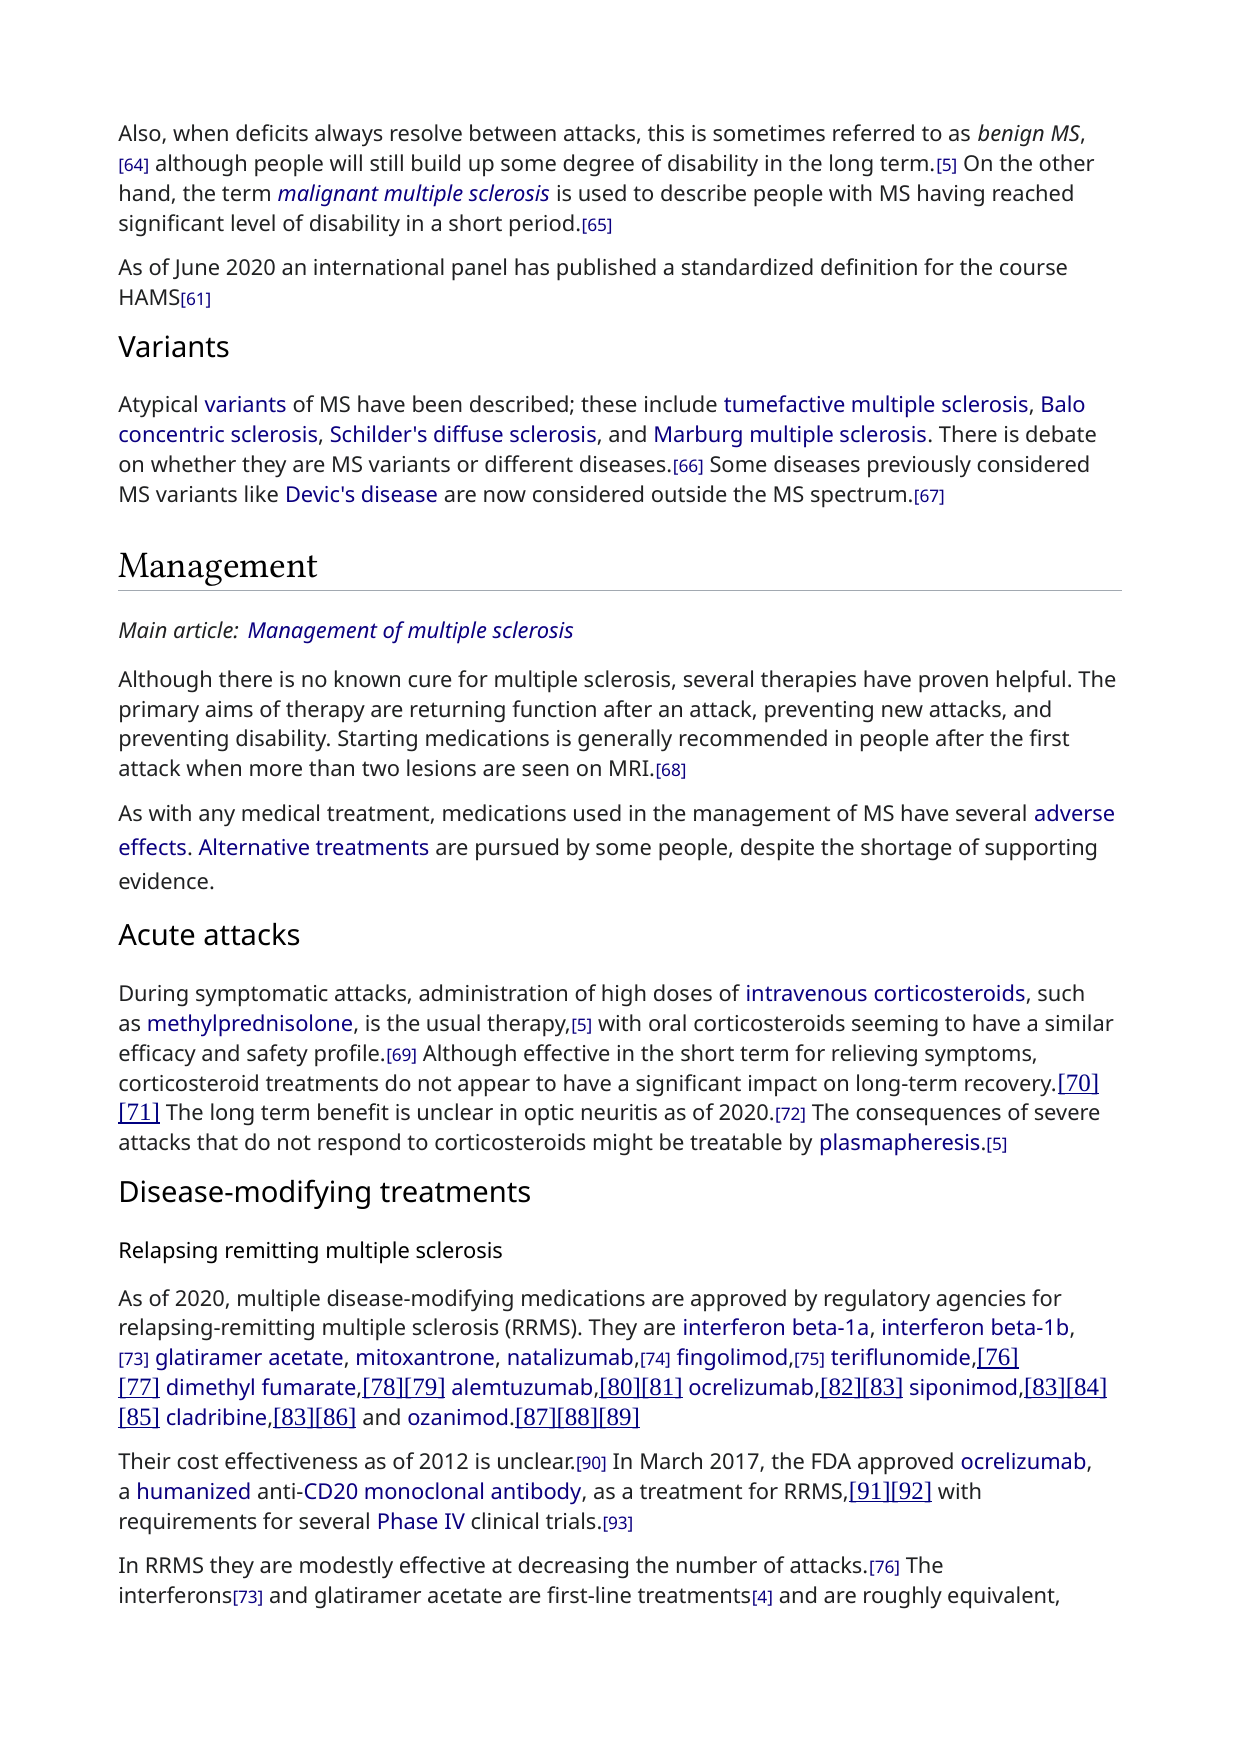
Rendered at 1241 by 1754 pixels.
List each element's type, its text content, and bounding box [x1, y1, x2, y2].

subtitle Relapsing remitting multiple sclerosis [118, 1235, 1122, 1265]
text As with any medical treatment, medications used in the management of MS have several adverse effects. Alternative treatments are pursued by some people, despite the shortage of supporting evidence. [118, 798, 1122, 896]
subtitle Management [118, 544, 1122, 590]
text As of June 2020 an international panel has published a standardized definition for the course HAMS[61] [118, 252, 1122, 311]
text Atypical variants of MS have been described; these include tumefactive multiple sclerosis, Balo concentric sclerosis, Schilder's diffuse sclerosis, and Marburg multiple sclerosis. There is debate on whether they are MS variants or different diseases.[66] Some diseases previously considered MS variants like Devic's disease are now considered outside the MS spectrum.[67] [118, 389, 1122, 509]
text In RRMS they are modestly effective at decreasing the number of attacks.[76] The interferons[73] and glatiramer acetate are first-line treatments[4] and are roughly equivalent, [118, 1550, 1122, 1609]
subtitle Variants [118, 326, 1122, 366]
subtitle Disease-modifying treatments [118, 1171, 1122, 1211]
subtitle Acute attacks [118, 915, 1122, 954]
text Their cost effectiveness as of 2012 is unclear.[90] In March 2017, the FDA approved ocrelizumab, a humanized anti-CD20 monoclonal antibody, as a treatment for RRMS,[91][92] with requirements for several Phase IV clinical trials.[93] [118, 1446, 1122, 1535]
text During symptomatic attacks, administration of high doses of intravenous corticosteroids, such as methylprednisolone, is the usual therapy,[5] with oral corticosteroids seeming to have a similar efficacy and safety profile.[69] Although effective in the short term for relieving symptoms, corticosteroid treatments do not appear to have a significant impact on long-term recovery.[70][71] The long term benefit is unclear in optic neuritis as of 2020.[72] The consequences of severe attacks that do not respond to corticosteroids might be treatable by plasmapheresis.[5] [118, 978, 1122, 1157]
text Also, when deficits always resolve between attacks, this is sometimes referred to as benign MS,[64] although people will still build up some degree of disability in the long term.[5] On the other hand, the term malignant multiple sclerosis is used to describe people with MS having reached significant level of disability in a short period.[65] [118, 118, 1122, 237]
text As of 2020, multiple disease-modifying medications are approved by regulatory agencies for relapsing-remitting multiple sclerosis (RRMS). They are interferon beta-1a, interferon beta-1b,[73] glatiramer acetate, mitoxantrone, natalizumab,[74] fingolimod,[75] teriflunomide,[76][77] dimethyl fumarate,[78][79] alemtuzumab,[80][81] ocrelizumab,[82][83] siponimod,[83][84][85] cladribine,[83][86] and ozanimod.[87][88][89] [118, 1282, 1122, 1431]
text Although there is no known cure for multiple sclerosis, several therapies have proven helpful. The primary aims of therapy are returning function after an attack, preventing new attacks, and preventing disability. Starting medications is generally recommended in people after the first attack when more than two lesions are seen on MRI.[68] [118, 664, 1122, 783]
text Main article: Management of multiple sclerosis [118, 615, 1122, 645]
